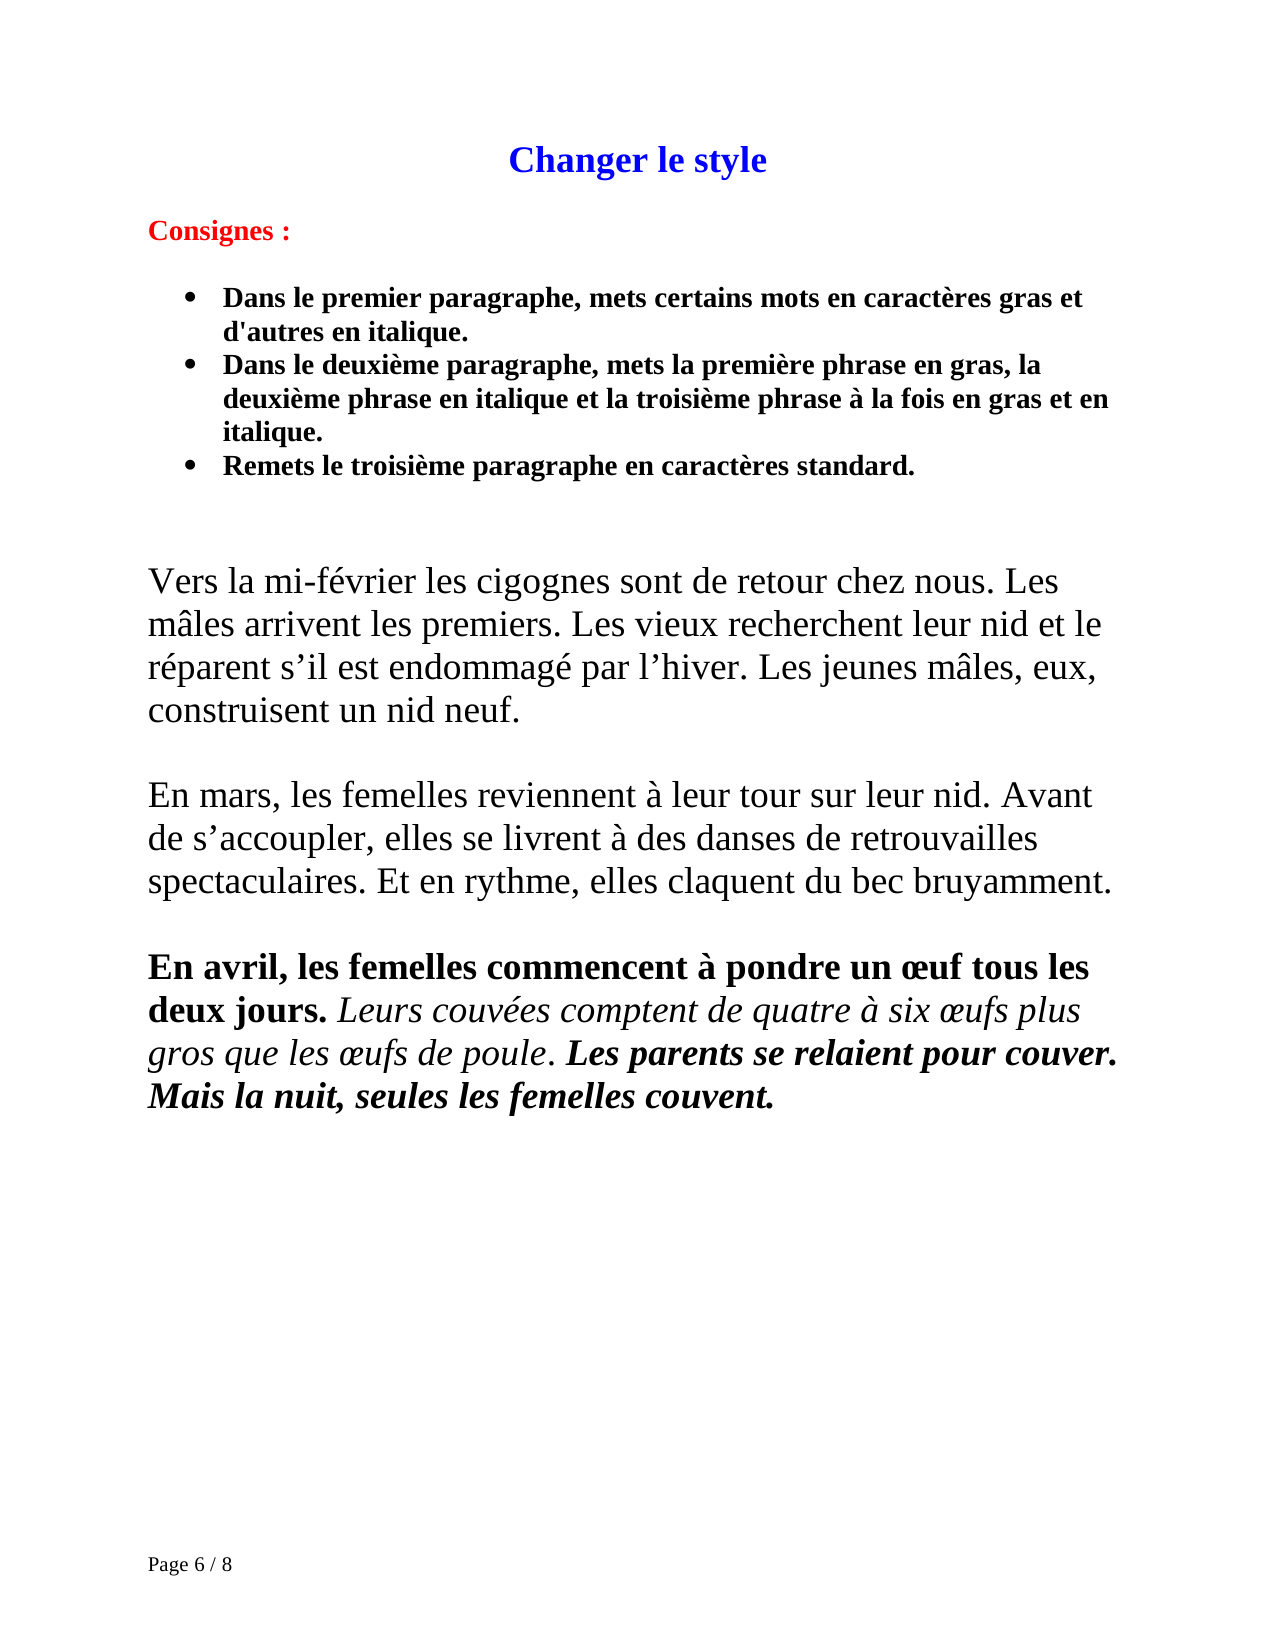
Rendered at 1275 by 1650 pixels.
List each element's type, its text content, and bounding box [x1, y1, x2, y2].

text Changer le style [148, 137, 1127, 180]
text En avril, les femelles commencent à pondre un œuf tous les deux jours. Leurs couvées comptent de quatre à six œufs plus gros que les œufs de poule. Les parents se relaient pour couver. Mais la nuit, seules les femelles couvent. [148, 944, 1127, 1116]
text Consignes : [148, 213, 1127, 247]
list Dans le premier paragraphe, mets certains mots en caractères gras et d'autres en italique. [185, 281, 1127, 348]
list Remets le troisième paragraphe en caractères standard. [185, 448, 1127, 482]
list Dans le deuxième paragraphe, mets la première phrase en gras, la deuxième phrase en italique et la troisième phrase à la fois en gras et en italique. [185, 348, 1127, 448]
text Vers la mi-février les cigognes sont de retour chez nous. Les mâles arrivent les premiers. Les vieux recherchent leur nid et le réparent s’il est endommagé par l’hiver. Les jeunes mâles, eux, construisent un nid neuf. [148, 558, 1127, 730]
text En mars, les femelles reviennent à leur tour sur leur nid. Avant de s’accoupler, elles se livrent à des danses de retrouvailles spectaculaires. Et en rythme, elles claquent du bec bruyamment. [148, 773, 1127, 902]
